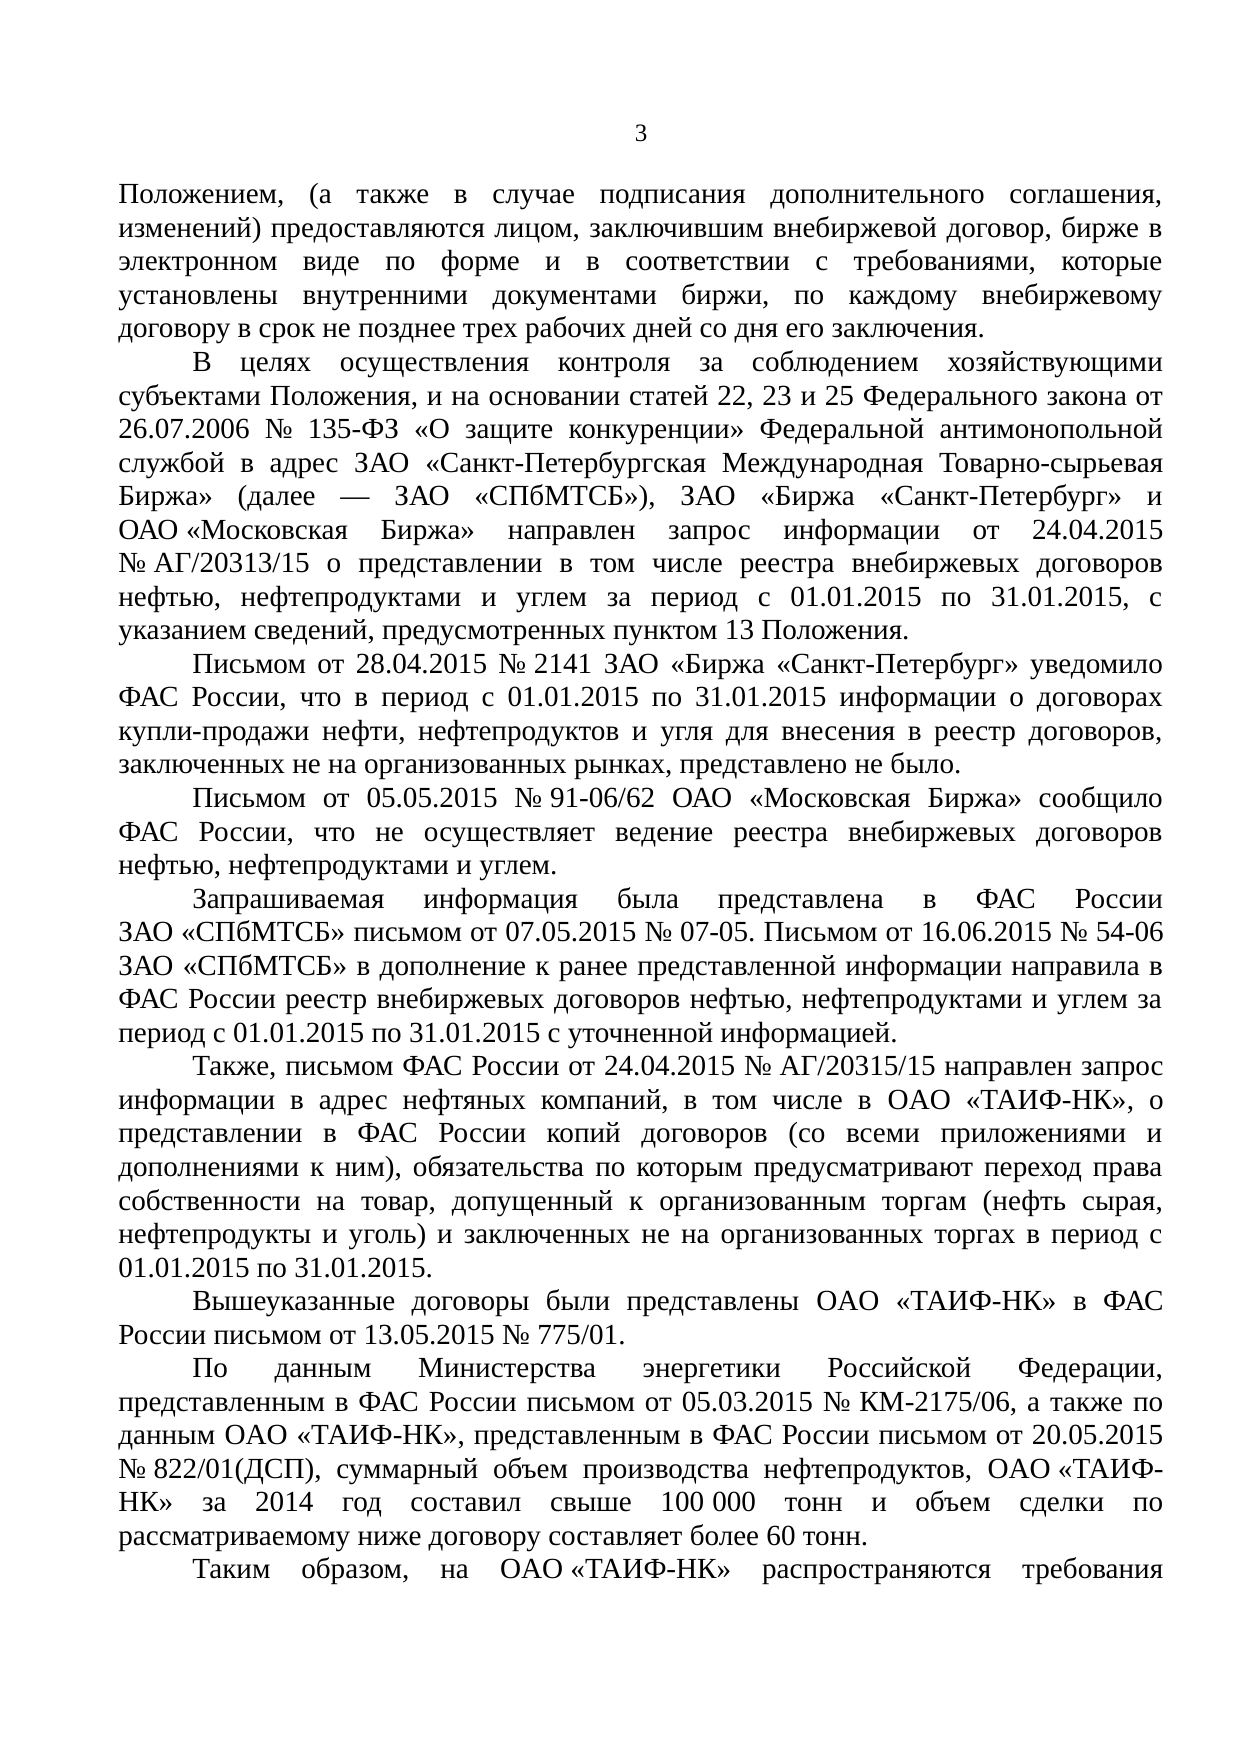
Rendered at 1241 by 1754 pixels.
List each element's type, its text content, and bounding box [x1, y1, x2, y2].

text Вышеуказанные договоры были представлены ОАО «ТАИФ-НК» в ФАС России письмом от 13.05.2015 № 775/01. [118, 1283, 1163, 1350]
text По данным Министерства энергетики Российской Федерации, представленным в ФАС России письмом от 05.03.2015 № КМ-2175/06, а также по данным ОАО «ТАИФ-НК», представленным в ФАС России письмом от 20.05.2015 № 822/01(ДСП), суммарный объем производства нефтепродуктов, ОАО «ТАИФ-НК» за 2014 год составил свыше 100 000 тонн и объем сделки по рассматриваемому ниже договору составляет более 60 тонн. [118, 1350, 1163, 1552]
text Письмом от 05.05.2015 № 91-06/62 ОАО «Московская Биржа» сообщило ФАС России, что не осуществляет ведение реестра внебиржевых договоров нефтью, нефтепродуктами и углем. [118, 780, 1163, 881]
text Письмом от 28.04.2015 № 2141 ЗАО «Биржа «Санкт-Петербург» уведомило ФАС России, что в период с 01.01.2015 по 31.01.2015 информации о договорах купли-продажи нефти, нефтепродуктов и угля для внесения в реестр договоров, заключенных не на организованных рынках, представлено не было. [118, 646, 1163, 780]
text Таким образом, на ОАО «ТАИФ-НК» распространяются требования [118, 1552, 1163, 1585]
text Запрашиваемая информация была представлена в ФАС России ЗАО «СПбМТСБ» письмом от 07.05.2015 № 07-05. Письмом от 16.06.2015 № 54-06 ЗАО «СПбМТСБ» в дополнение к ранее представленной информации направила в ФАС России реестр внебиржевых договоров нефтью, нефтепродуктами и углем за период с 01.01.2015 по 31.01.2015 с уточненной информацией. [118, 881, 1163, 1048]
list Положением, (а также в случае подписания дополнительного соглашения, изменений) предоставляются лицом, заключившим внебиржевой договор, бирже в электронном виде по форме и в соответствии с требованиями, которые установлены внутренними документами биржи, по каждому внебиржевому договору в срок не позднее трех рабочих дней со дня его заключения. [118, 176, 1163, 344]
text Также, письмом ФАС России от 24.04.2015 № АГ/20315/15 направлен запрос информации в адрес нефтяных компаний, в том числе в ОАО «ТАИФ-НК», о представлении в ФАС России копий договоров (со всеми приложениями и дополнениями к ним), обязательства по которым предусматривают переход права собственности на товар, допущенный к организованным торгам (нефть сырая, нефтепродукты и уголь) и заключенных не на организованных торгах в период с 01.01.2015 по 31.01.2015. [118, 1048, 1163, 1283]
text В целях осуществления контроля за соблюдением хозяйствующими субъектами Положения, и на основании статей 22, 23 и 25 Федерального закона от 26.07.2006 № 135-ФЗ «О защите конкуренции» Федеральной антимонопольной службой в адрес ЗАО «Санкт-Петербургская Международная Товарно-сырьевая Биржа» (далее — ЗАО «СПбМТСБ»), ЗАО «Биржа «Санкт-Петербург» и ОАО «Московская Биржа» направлен запрос информации от 24.04.2015 № АГ/20313/15 о представлении в том числе реестра внебиржевых договоров нефтью, нефтепродуктами и углем за период с 01.01.2015 по 31.01.2015, с указанием сведений, предусмотренных пунктом 13 Положения. [118, 344, 1163, 646]
